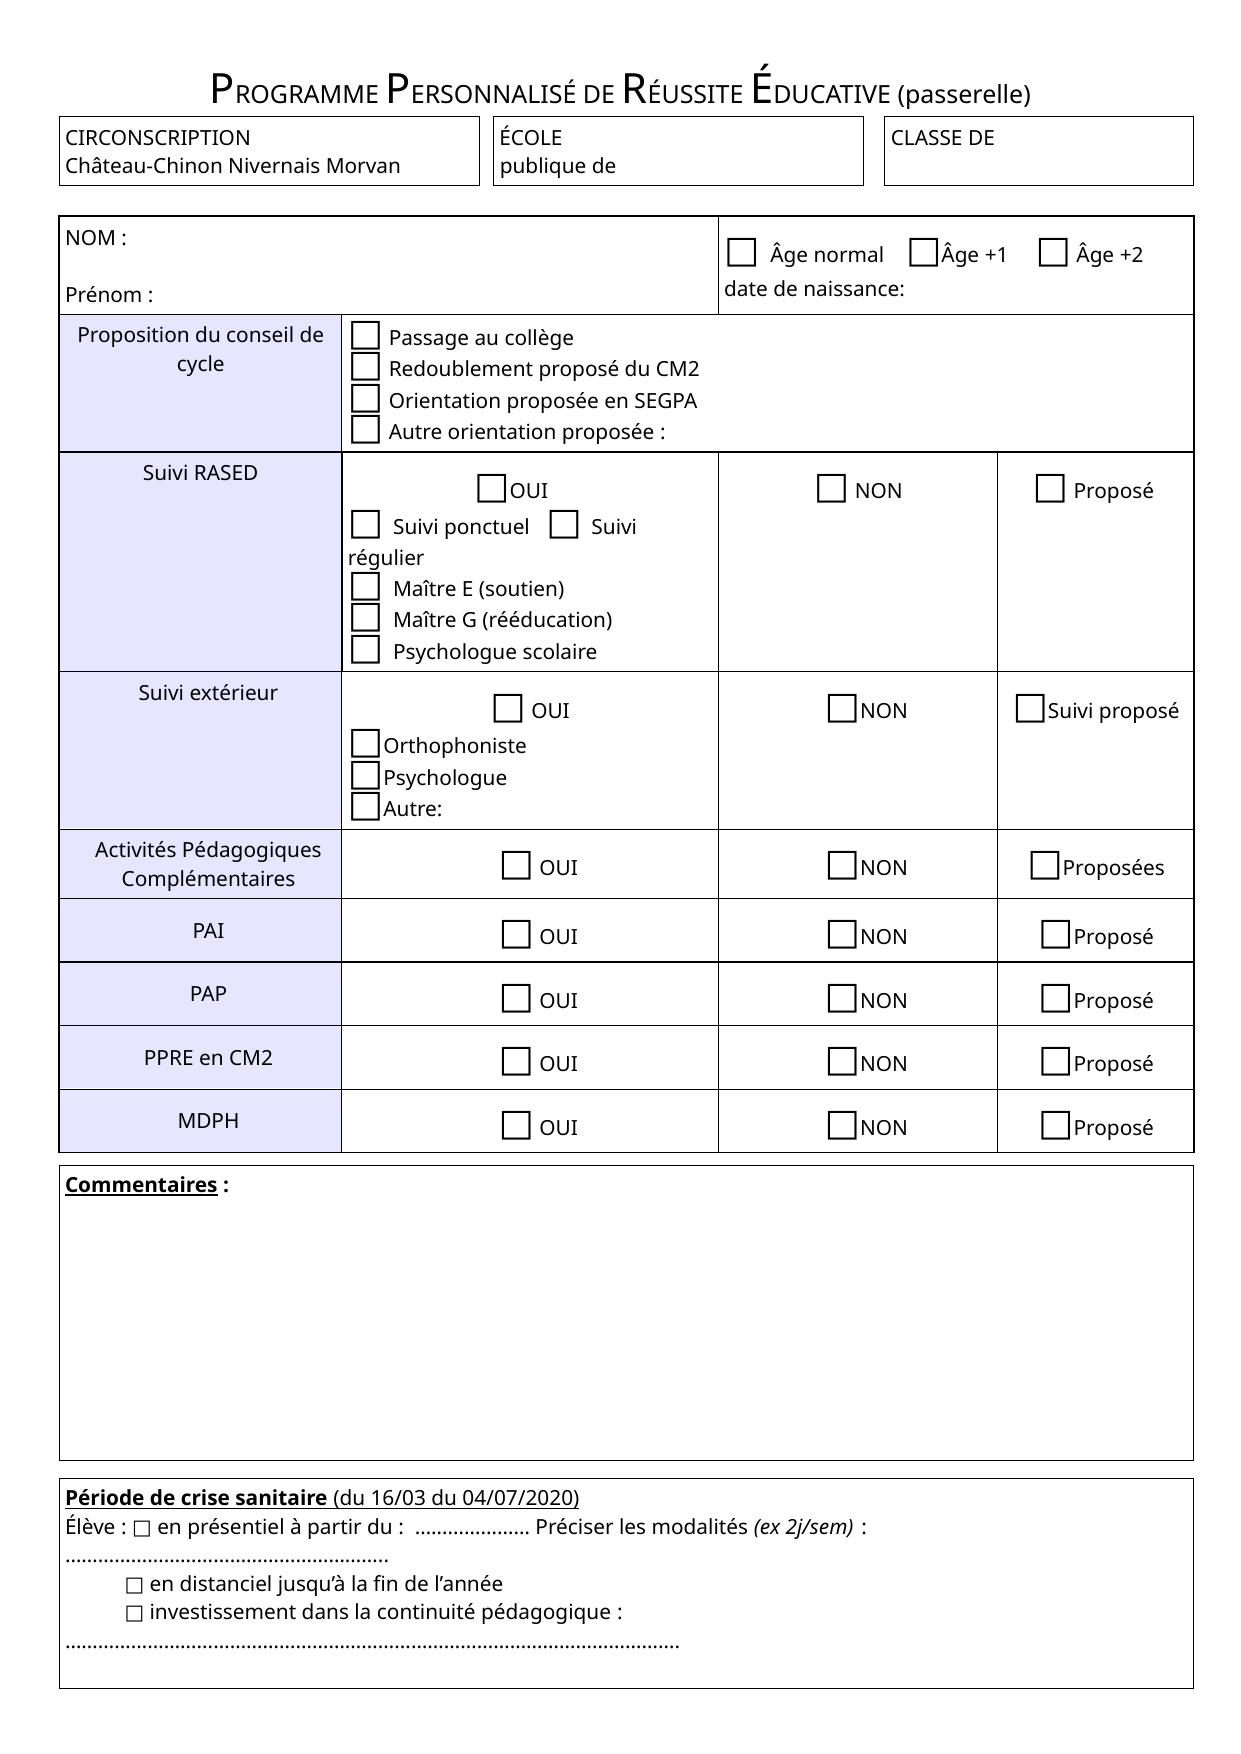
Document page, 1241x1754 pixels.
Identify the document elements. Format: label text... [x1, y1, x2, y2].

table_header □ Âge normal □Âge +1 □ Âge +2 date de naissance: [719, 217, 1193, 314]
table_cell □NON [719, 830, 997, 898]
table_cell MDPH [60, 1090, 341, 1152]
table_header [864, 116, 884, 185]
table_header CIRCONSCRIPTION Château-Chinon Nivernais Morvan [60, 117, 479, 185]
table_cell □ Passage au collège □ Redoublement proposé du CM2 □ Orientation proposée en SEGPA □ Autre orientation proposée : [342, 315, 1193, 451]
table_cell □OUI □ Suivi ponctuel □ Suivi régulier □ Maître E (soutien) □ Maître G (rééducation) □ Psychologue scolaire [343, 453, 718, 671]
table_cell □ OUI [342, 830, 718, 898]
table_cell □Proposé [998, 1090, 1193, 1152]
table_cell Proposition du conseil de cycle [60, 315, 341, 451]
table_cell □ OUI [342, 1026, 718, 1088]
table_cell □Proposé [998, 899, 1193, 961]
table_cell □Proposé [998, 963, 1193, 1025]
table_cell □NON [719, 963, 997, 1025]
table_cell PAI [60, 899, 341, 961]
table_cell □NON [719, 672, 997, 828]
table_cell □ OUI [342, 1090, 718, 1152]
table_cell □NON [719, 1090, 997, 1152]
table_header [480, 116, 493, 185]
table_cell □ OUI [342, 899, 718, 961]
table_header ÉCOLE publique de [494, 117, 863, 185]
table_cell Activités Pédagogiques Complémentaires [60, 830, 341, 898]
table_cell Suivi RASED [60, 453, 341, 671]
text PROGRAMME PERSONNALISÉ DE RÉUSSITE ÉDUCATIVE (passerelle) [59, 59, 1181, 116]
table_cell Suivi extérieur [60, 672, 341, 828]
table_header Période de crise sanitaire (du 16/03 du 04/07/2020) Élève : □ en présentiel à partir du : ………………… Préciser les modalités (ex 2j/sem) : ………………………………………………….. □ en distanciel jusqu’à la fin de l’année □ investissement dans la continuité pédagogique : …………………………………………………………………………………………………. [60, 1479, 1193, 1688]
table_cell □Proposées [998, 830, 1193, 898]
table_cell □Proposé [998, 1026, 1193, 1088]
table_cell □ OUI □Orthophoniste □Psychologue □Autre: [342, 672, 718, 828]
table_cell □ OUI [342, 963, 718, 1025]
table_cell □NON [719, 1026, 997, 1088]
table_header NOM : Prénom : [60, 217, 718, 314]
table_cell □ NON [719, 453, 997, 671]
table_cell PPRE en CM2 [60, 1026, 341, 1088]
table_cell □NON [719, 899, 997, 961]
table_header Commentaires : [60, 1166, 1193, 1460]
table_cell □ Proposé [998, 453, 1193, 671]
table_cell □Suivi proposé [998, 672, 1193, 828]
table_header CLASSE DE [885, 117, 1193, 185]
table_cell PAP [60, 963, 341, 1025]
